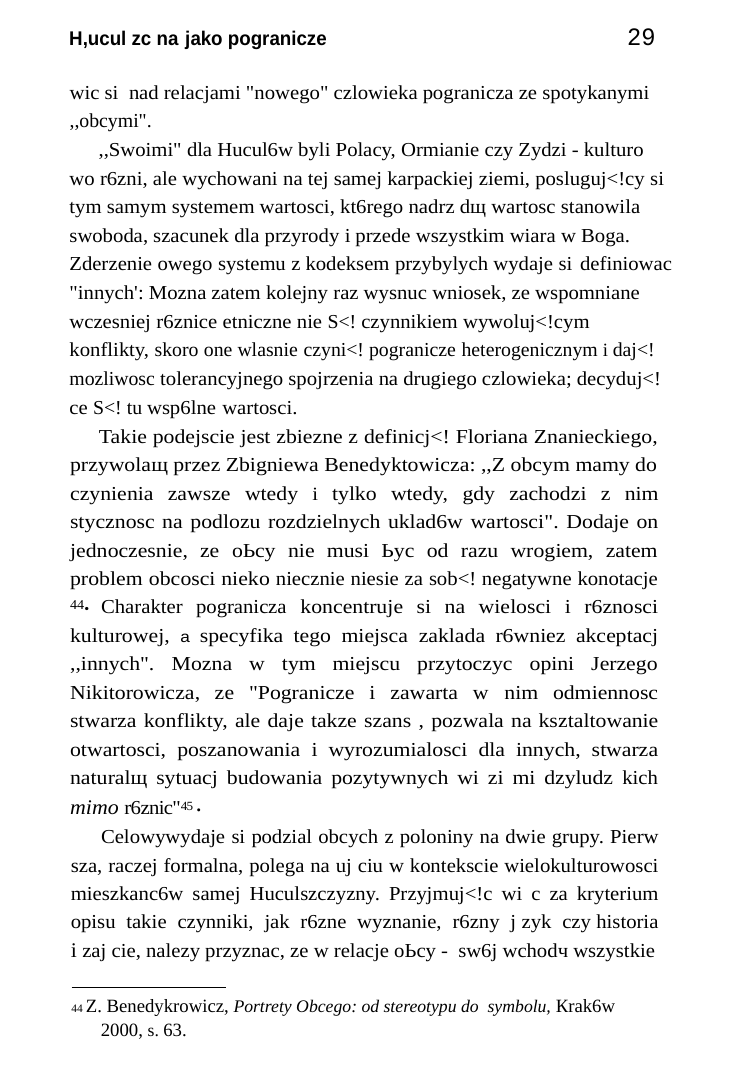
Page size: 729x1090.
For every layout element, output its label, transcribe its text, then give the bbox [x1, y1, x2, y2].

text ,,obcymi". [69, 109, 672, 132]
subtitle Н,ucul zc na jako pogranicze 29 [69, 24, 672, 52]
text wic si nad relacjami "nowego" czlowieka pogranicza ze spotykanymi [69, 81, 672, 104]
text Celowywydaje si podzial obcych z poloniny na dwie grupy. Pierw­ sza, raczej formalna, polega na uj ciu w kontekscie wielokulturowosci mieszkanc6w samej Huculszczyzny. Przyjmuj<!c wi c za kryterium opisu takie czynniki, jak r6zne wyznanie, r6zny j zyk czy historia і zaj cie, nalezy przyznac, ze w relacje оЬсу - sw6j wchodч wszystkie [71, 826, 660, 962]
text 44 Z. Benedykrowicz, Portrety Obcego: od stereotypu do symbolu, Кrak6w 2000, s. 63. [71, 986, 658, 1041]
text ,,Swoimi" dla Hucul6w byli Polacy, Ormianie czy Zydzi - kulturo­ wo r6zni, ale wychowani na tej samej karpackiej ziemi, posluguj<!cy si tym samym systemem wartosci, kt6rego nadrz dщ wartosc stanowila swoboda, szacunek dla przyrody і przede wszystkim wiara w Boga. Zderzenie owego systemu z kodeksem przybylych wydaje si definiowac "innych': Mozna zatem kolejny raz wysnuc wniosek, ze wspomniane wczesniej r6znice etniczne nie S<! czynnikiem wywoluj<!cym konflikty, skoro one wlasnie czyni<! pogranicze heterogenicznym і daj<! mozliwosc tolerancyjnego spojrzenia na drugiego czlowieka; decyduj<!ce S<! tu wsp6lne wartosci. [69, 138, 672, 418]
text Takie podejscie jest zbiezne z definicj<! Floriana Znanieckiego, przywolaщ przez Zbigniewa Benedyktowicza: ,,Z obcym mamy do czynienia zawsze wtedy і tylko wtedy, gdy zachodzi z nim stycznosc na podlozu rozdzielnych uklad6w wartosci". Dodaje on jednoczesnie, ze оЬсу nie musi Ьус od razu wrogiem, zatem problem obcosci nieko­ niecznie niesie za sob<! negatywne konotacje 44• Charakter pogranicza koncentruje si na wielosci і r6znosci kulturowej, а specyfika tego miejsca zaklada r6wniez akceptacj ,,innych". Mozna w tym miejscu przytoczyc opini Jerzego Nikitorowicza, ze "Pogranicze і zawarta w nim odmiennosc stwarza konflikty, ale daje takze szans , pozwala na ksztaltowanie otwartosci, poszanowania і wyrozumialosci dla innych, stwarza naturalщ sytuacj budowania pozytywnych wi zi mi dzyludz­ kich тіто r6znic"45 • [70, 425, 658, 819]
